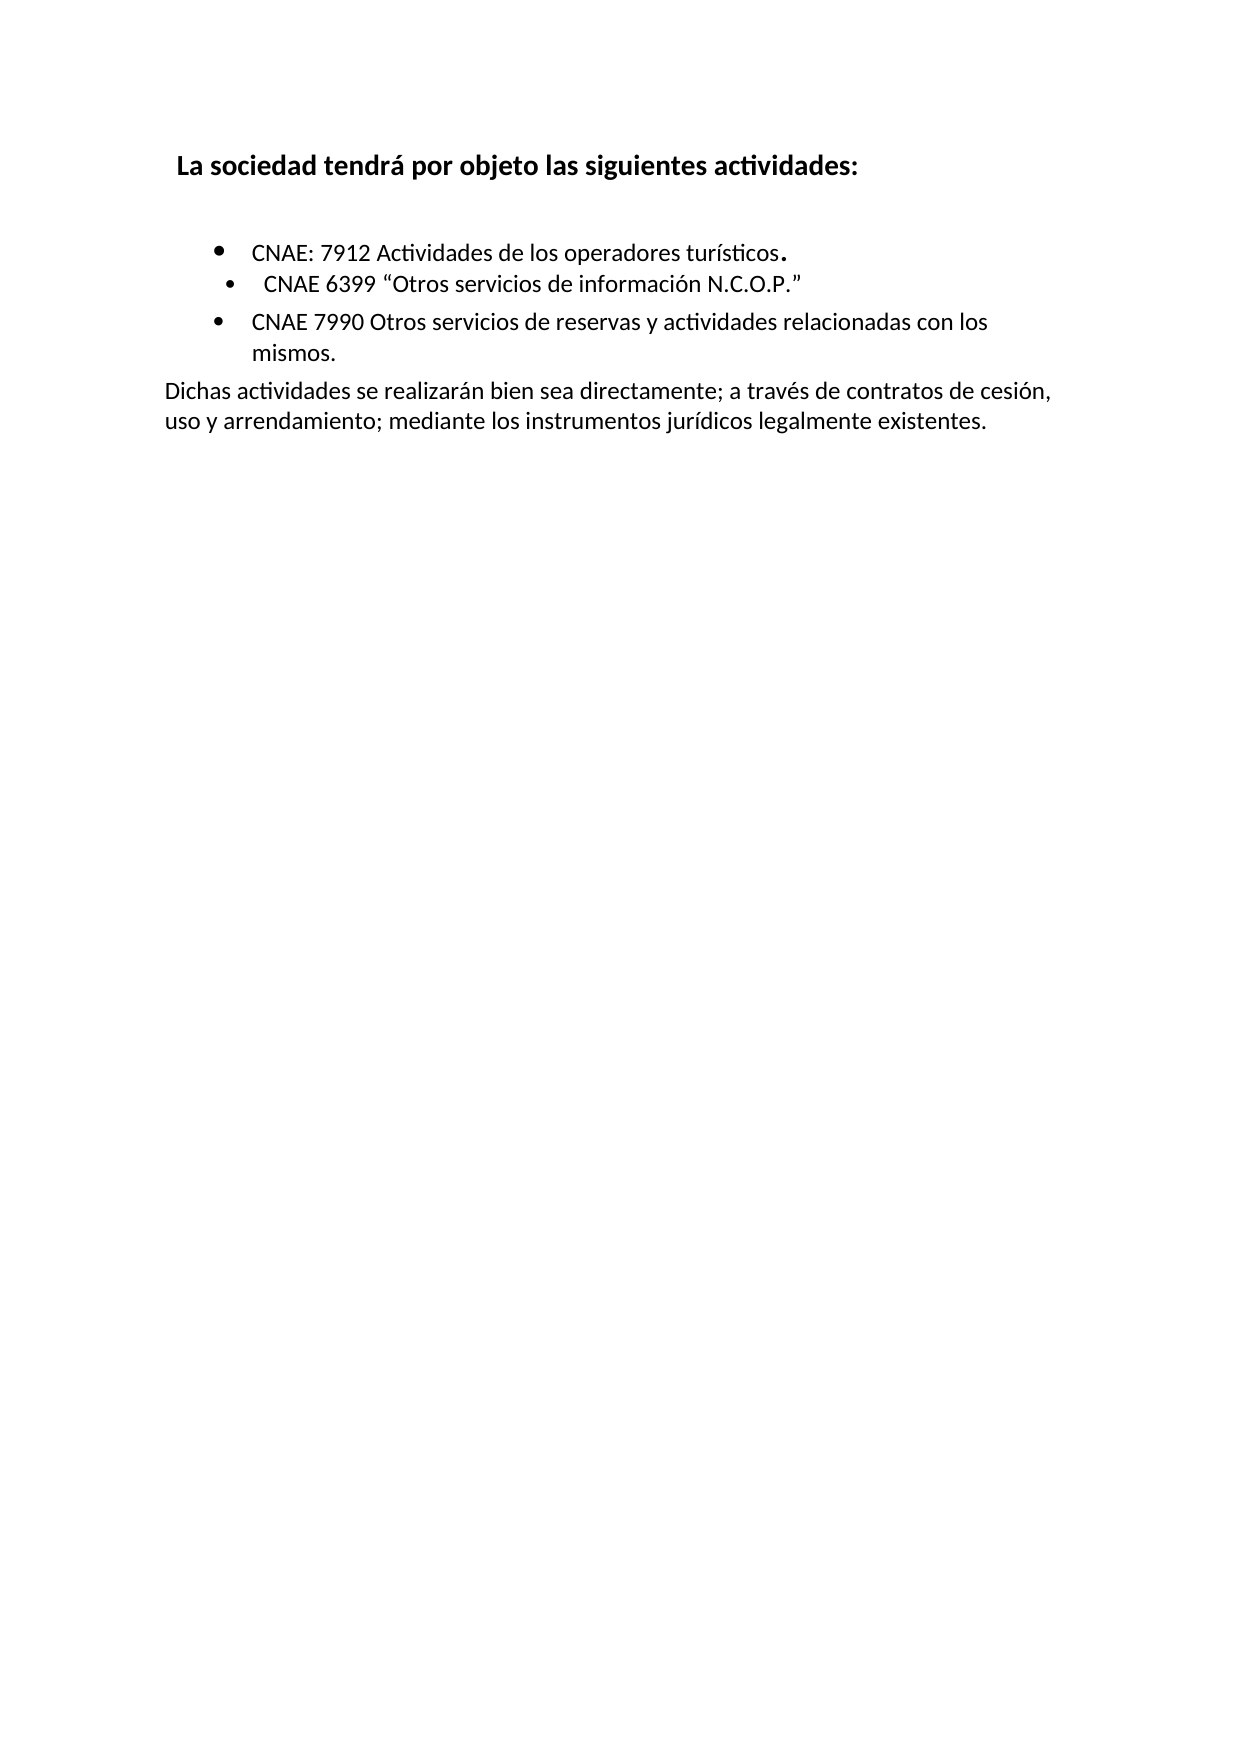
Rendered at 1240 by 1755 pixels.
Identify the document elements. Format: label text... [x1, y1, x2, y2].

text La sociedad tendrá por objeto las siguientes actividades: [177, 147, 1064, 183]
list CNAE 6399 “Otros servicios de información N.C.O.P.” [226, 269, 1064, 299]
list CNAE 7990 Otros servicios de reservas y actividades relacionadas con los mismos. [214, 307, 1064, 368]
text Dichas actividades se realizarán bien sea directamente; a través de contratos de cesión, uso y arrendamiento; mediante los instrumentos jurídicos legalmente existentes. [164, 375, 1064, 436]
list CNAE: 7912 Actividades de los operadores turísticos. [214, 233, 1064, 269]
